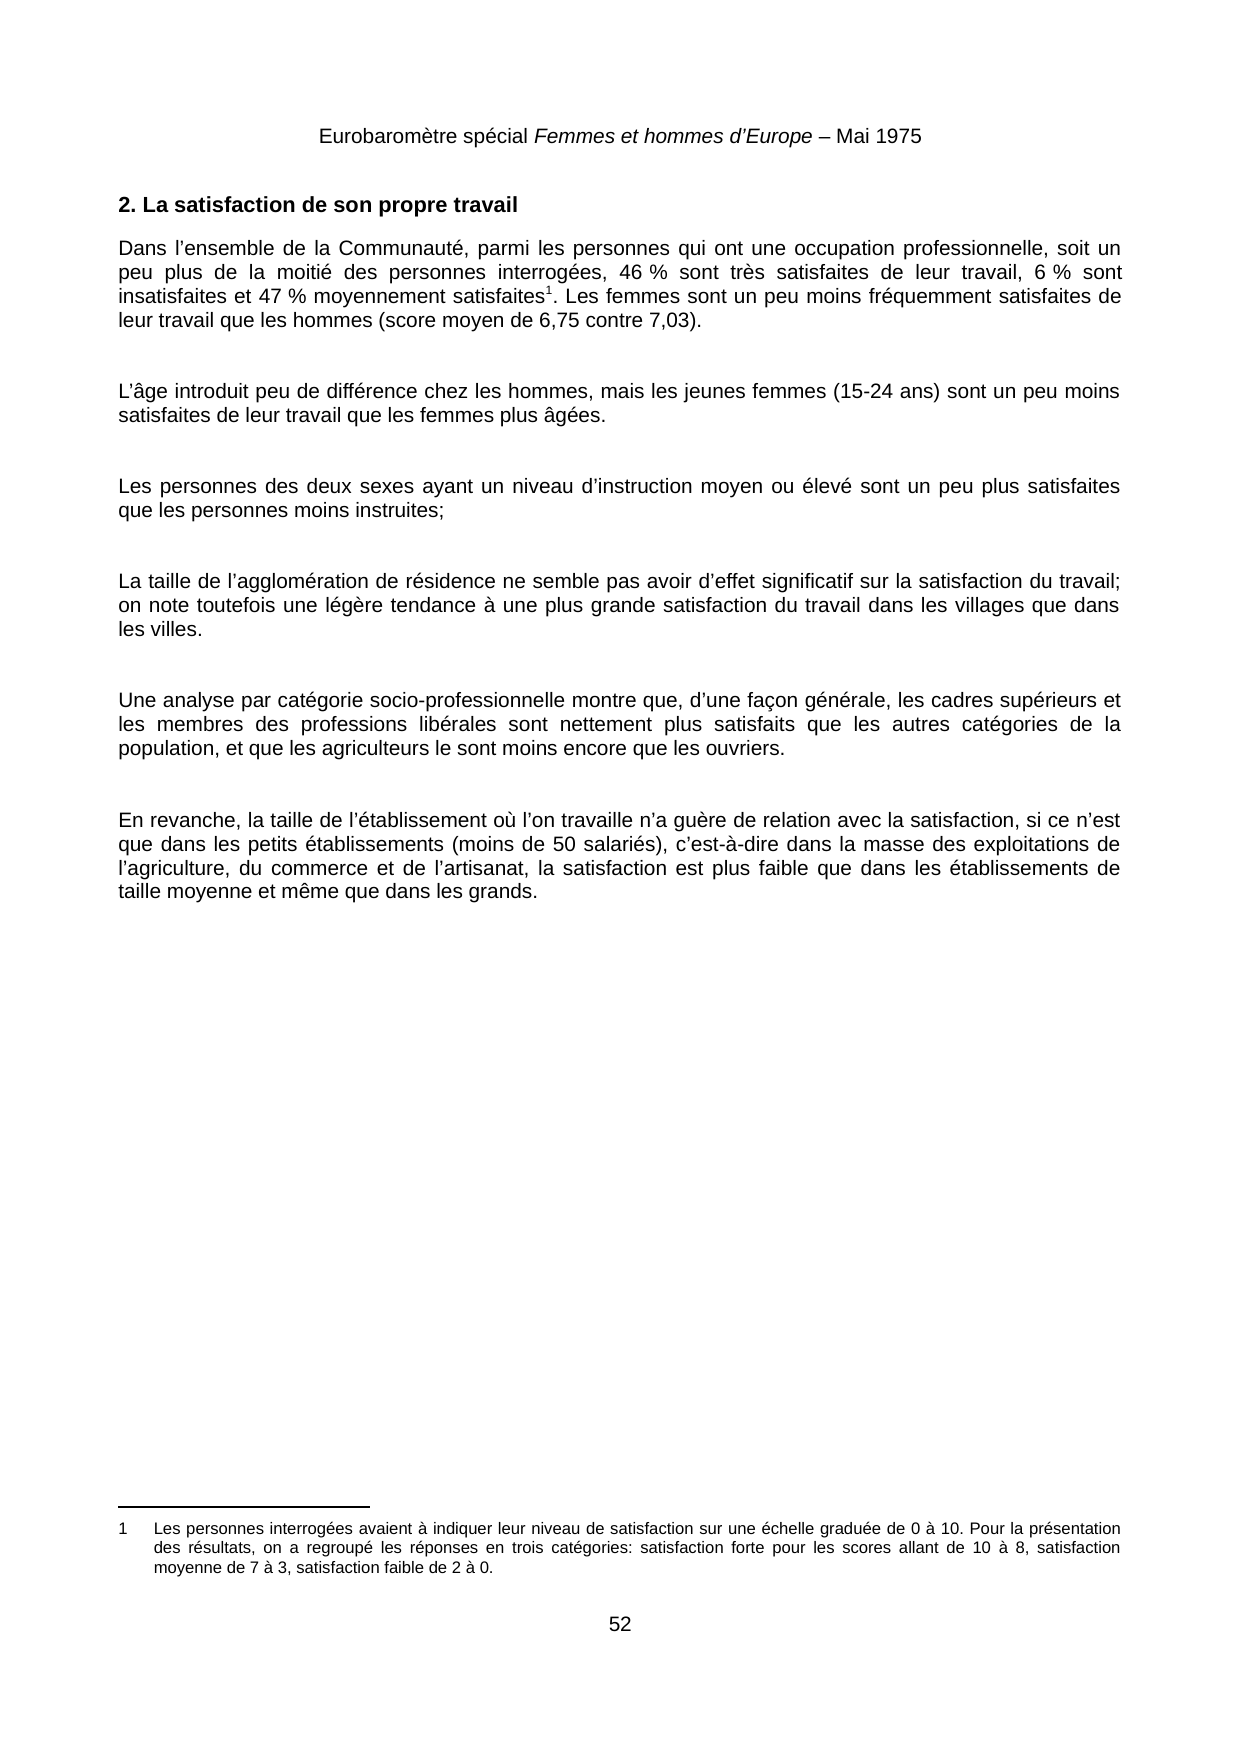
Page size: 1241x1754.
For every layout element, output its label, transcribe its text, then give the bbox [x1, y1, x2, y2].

text Dans l’ensemble de la Communauté, parmi les personnes qui ont une occupation professionnelle, soit un peu plus de la moitié des personnes interrogées, 46 % sont très satisfaites de leur travail, 6 % sont insatisfaites et 47 % moyennement satisfaites. Les femmes sont un peu moins fréquemment satisfaites de leur travail que les hommes (score moyen de 6,75 contre 7,03). [118, 236, 1122, 331]
text L’âge introduit peu de différence chez les hommes, mais les jeunes femmes (15-24 ans) sont un peu moins satisfaites de leur travail que les femmes plus âgées. [118, 379, 1122, 427]
subtitle 2. La satisfaction de son propre travail [118, 192, 1122, 217]
text En revanche, la taille de l’établissement où l’on travaille n’a guère de relation avec la satisfaction, si ce n’est que dans les petits établissements (moins de 50 salariés), c’est-à-dire dans la masse des exploitations de l’agriculture, du commerce et de l’artisanat, la satisfaction est plus faible que dans les établissements de taille moyenne et même que dans les grands. [118, 807, 1122, 903]
text La taille de l’agglomération de résidence ne semble pas avoir d’effet significatif sur la satisfaction du travail; on note toutefois une légère tendance à une plus grande satisfaction du travail dans les villages que dans les villes. [118, 569, 1122, 641]
text Les personnes des deux sexes ayant un niveau d’instruction moyen ou élevé sont un peu plus satisfaites que les personnes moins instruites; [118, 474, 1122, 522]
text Les personnes interrogées avaient à indiquer leur niveau de satisfaction sur une échelle graduée de 0 à 10. Pour la présentation des résultats, on a regroupé les réponses en trois catégories: satisfaction forte pour les scores allant de 10 à 8, satisfaction moyenne de 7 à 3, satisfaction faible de 2 à 0. [118, 1519, 1122, 1577]
text Une analyse par catégorie socio-professionnelle montre que, d’une façon générale, les cadres supérieurs et les membres des professions libérales sont nettement plus satisfaits que les autres catégories de la population, et que les agriculteurs le sont moins encore que les ouvriers. [118, 688, 1122, 760]
